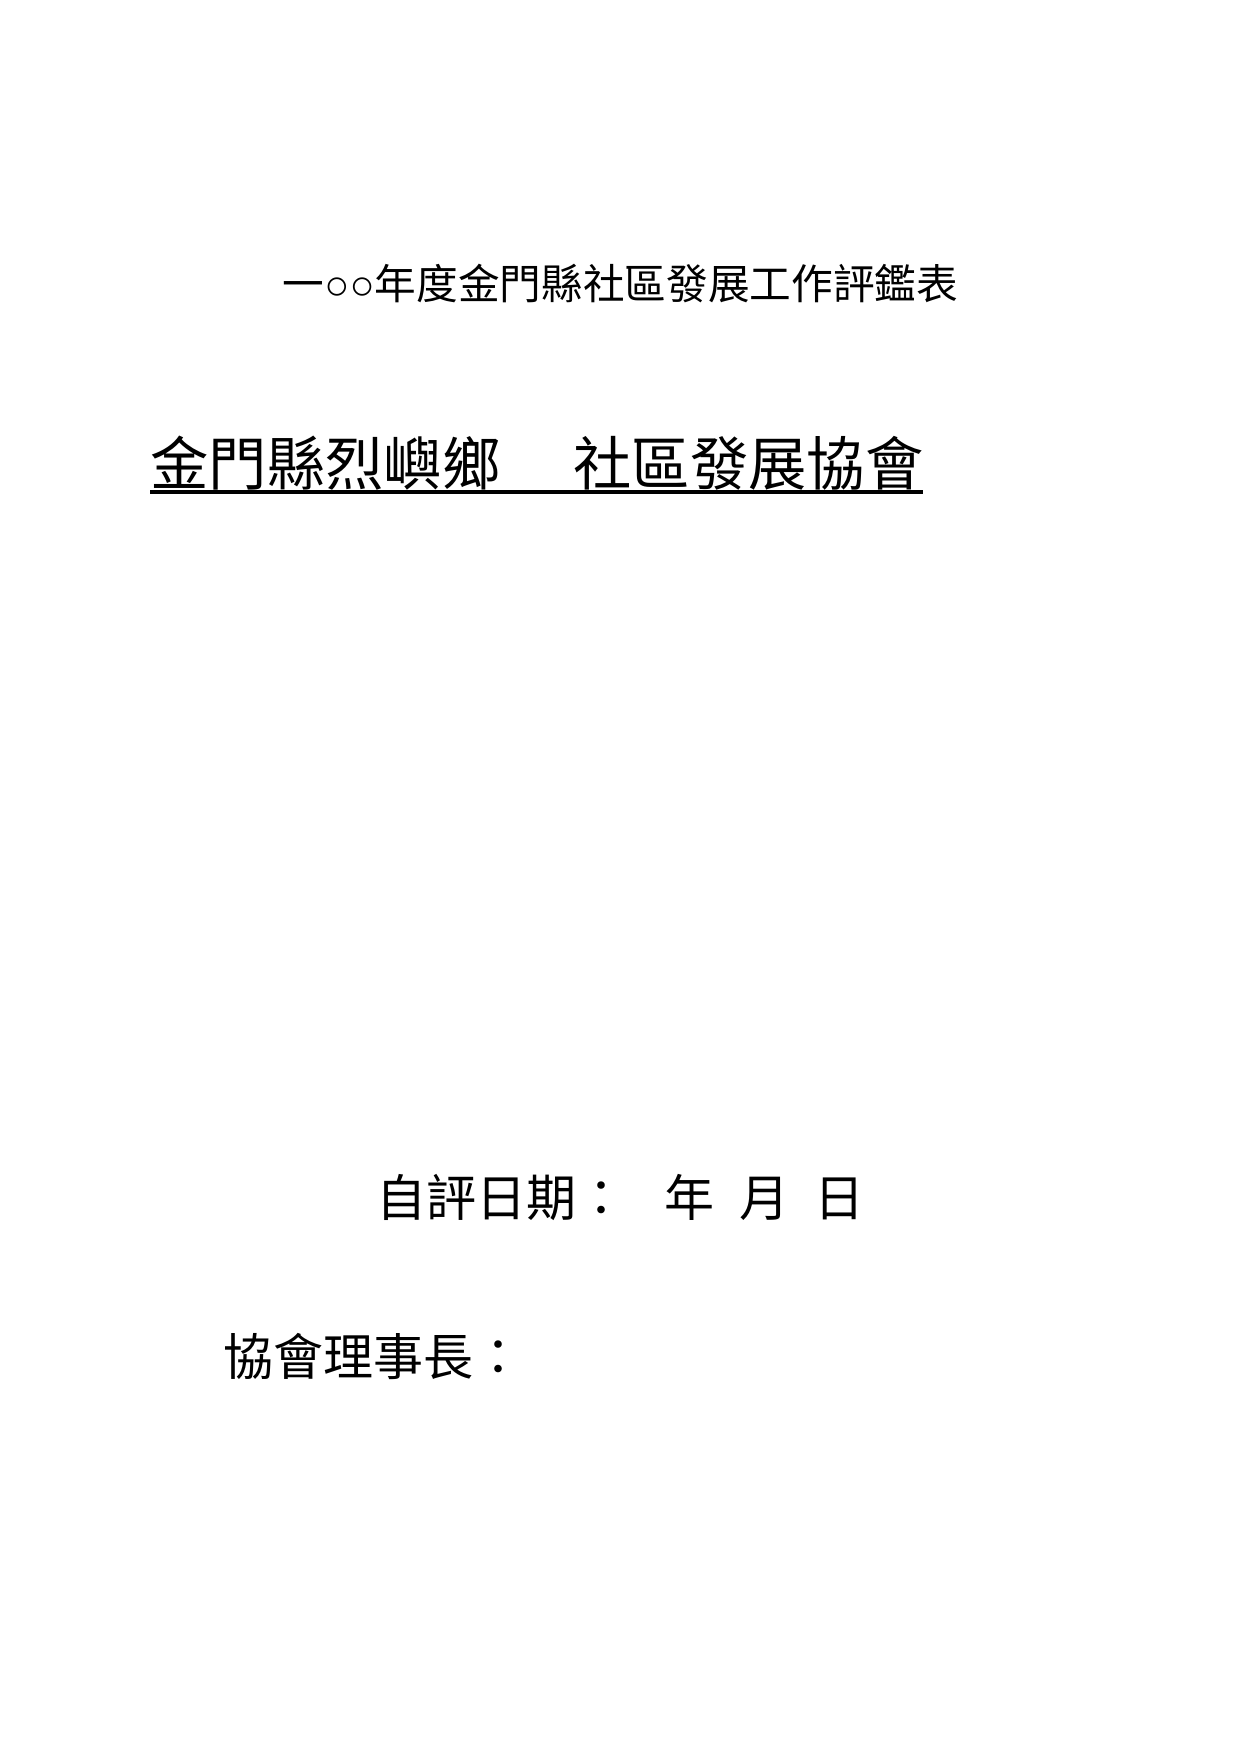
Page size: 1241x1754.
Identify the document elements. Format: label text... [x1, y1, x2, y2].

text 金門縣烈嶼鄉 社區發展協會 [136, 401, 1104, 520]
text 自評日期： 年 月 日 [136, 1155, 1104, 1234]
text 一○○年度金門縣社區發展工作評鑑表 [136, 242, 1104, 321]
text 協會理事長： [136, 1313, 1104, 1393]
